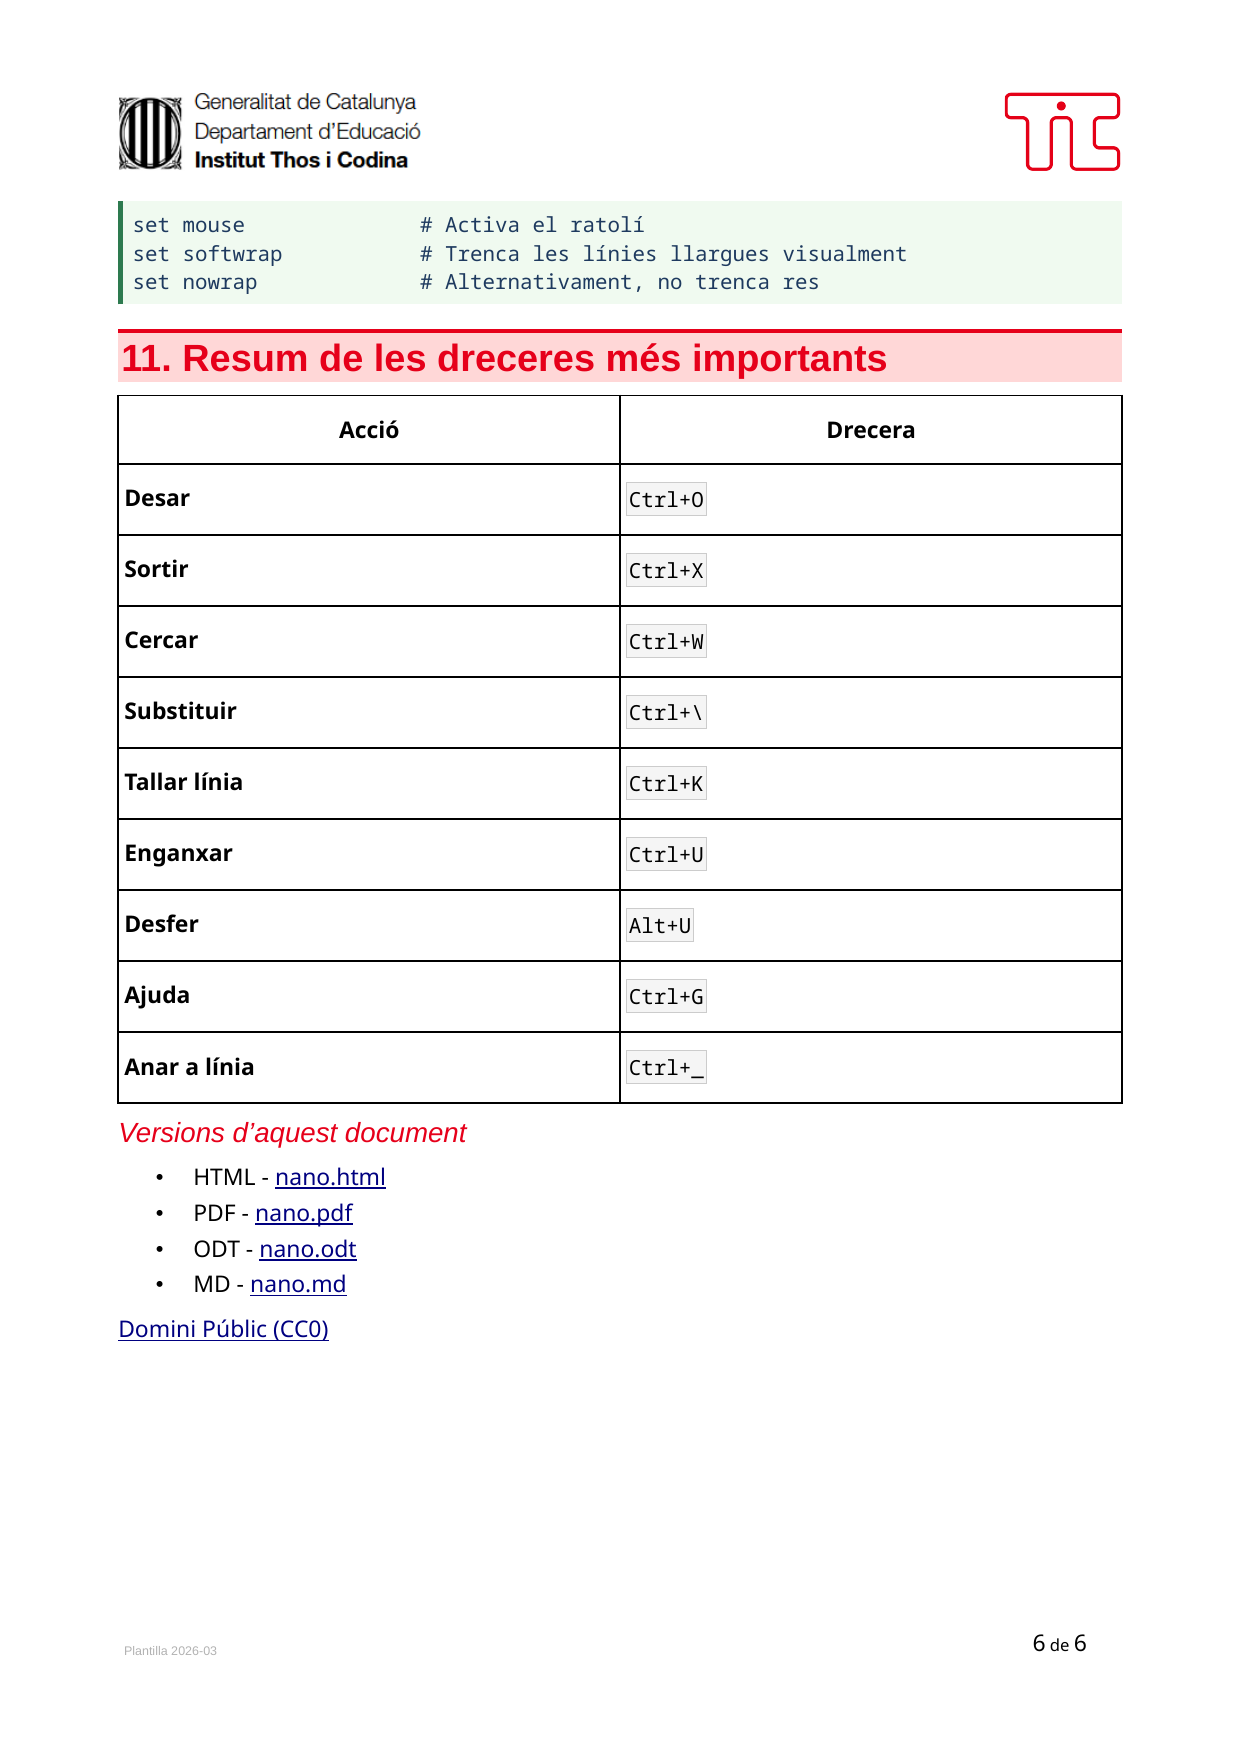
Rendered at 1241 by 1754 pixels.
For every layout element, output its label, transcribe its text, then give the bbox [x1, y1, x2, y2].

table_cell Cercar [119, 607, 619, 676]
table_cell Ctrl+W [621, 607, 1121, 676]
table_cell Tallar línia [119, 749, 619, 818]
table_cell Ctrl+X [621, 536, 1121, 605]
table_cell Ctrl+K [621, 749, 1121, 818]
text set mouse # Activa el ratolí [123, 201, 1122, 239]
table_cell Anar a línia [119, 1033, 619, 1102]
list MD - nano.md [156, 1268, 1122, 1300]
table_cell Ctrl+\ [621, 678, 1121, 747]
table_cell Alt+U [621, 891, 1121, 960]
subtitle 11. Resum de les dreceres més importants [118, 333, 1122, 382]
list PDF - nano.pdf [156, 1197, 1122, 1228]
list HTML - nano.html [156, 1161, 1122, 1192]
table_cell Desar [119, 465, 619, 534]
table_cell Ctrl+O [621, 465, 1121, 534]
table_cell Desfer [119, 891, 619, 960]
table_cell Ajuda [119, 962, 619, 1031]
table_cell Substituir [119, 678, 619, 747]
subtitle Versions d’aquest document [118, 1116, 1122, 1148]
table_header Acció [119, 396, 619, 463]
table_cell Ctrl+_ [621, 1033, 1121, 1102]
text Domini Públic (CC0) [118, 1313, 1122, 1344]
list ODT - nano.odt [156, 1232, 1122, 1264]
table_cell Enganxar [119, 820, 619, 889]
picture [118, 92, 422, 171]
table_cell Ctrl+U [621, 820, 1121, 889]
picture [1004, 92, 1123, 171]
text set nowrap # Alternativament, no trenca res [123, 267, 1122, 304]
table_cell Sortir [119, 536, 619, 605]
text set softwrap # Trenca les línies llargues visualment [123, 239, 1122, 267]
table_header Drecera [621, 396, 1121, 463]
table_cell Ctrl+G [621, 962, 1121, 1031]
